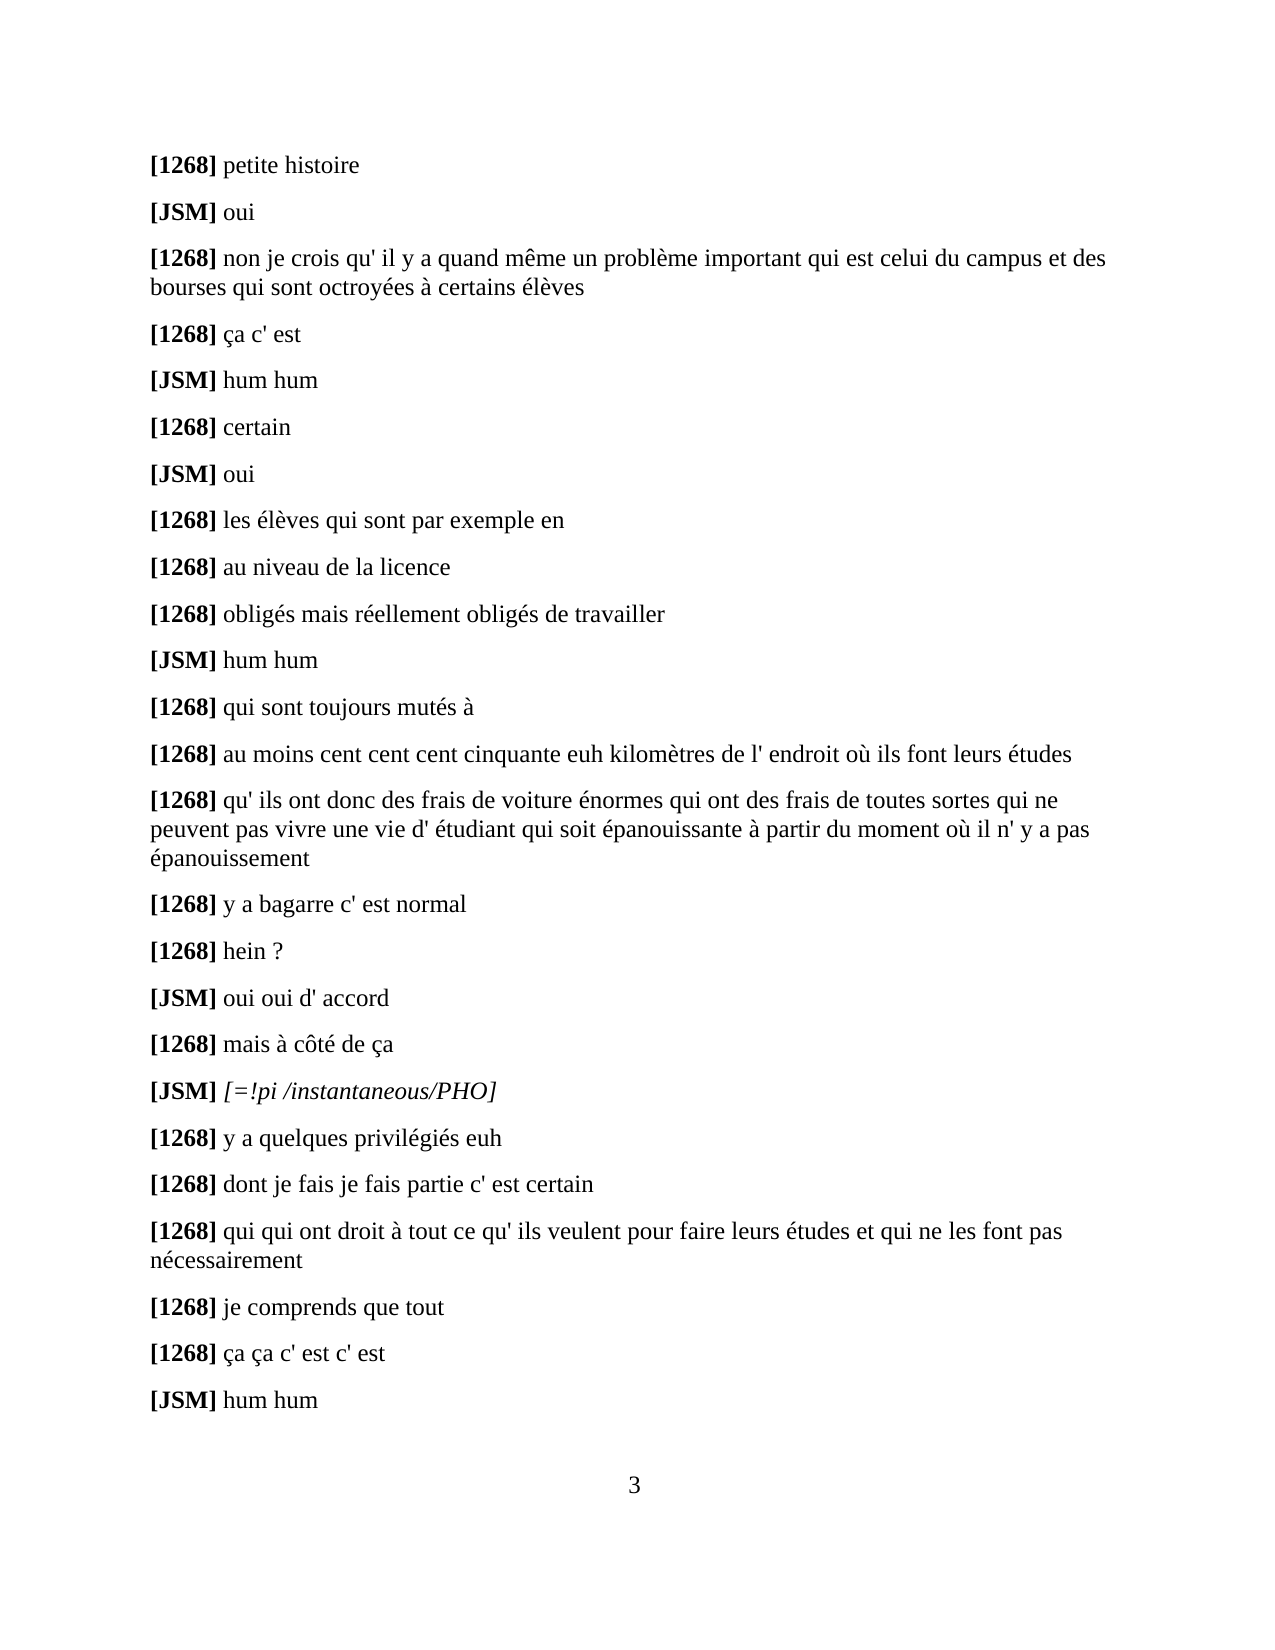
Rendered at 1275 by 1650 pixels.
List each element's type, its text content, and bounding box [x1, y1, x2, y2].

text [1268] certain [150, 412, 1125, 441]
text [1268] qu' ils ont donc des frais de voiture énormes qui ont des frais de toutes sortes qui ne peuvent pas vivre une vie d' étudiant qui soit épanouissante à partir du moment où il n' y a pas épanouissement [150, 785, 1125, 872]
text [JSM] oui [150, 197, 1125, 225]
text [1268] au niveau de la licence [150, 552, 1125, 581]
text [JSM] hum hum [150, 645, 1125, 674]
text [1268] qui qui ont droit à tout ce qu' ils veulent pour faire leurs études et qui ne les font pas nécessairement [150, 1216, 1125, 1274]
text [1268] au moins cent cent cent cinquante euh kilomètres de l' endroit où ils font leurs études [150, 739, 1125, 767]
text [1268] y a quelques privilégiés euh [150, 1123, 1125, 1152]
text [1268] non je crois qu' il y a quand même un problème important qui est celui du campus et des bourses qui sont octroyées à certains élèves [150, 243, 1125, 301]
text [1268] hein ? [150, 936, 1125, 965]
text [1268] qui sont toujours mutés à [150, 692, 1125, 721]
text [JSM] [=!pi /instantaneous/PHO] [150, 1076, 1125, 1105]
text [1268] ça ça c' est c' est [150, 1338, 1125, 1367]
text [JSM] hum hum [150, 1385, 1125, 1414]
text [JSM] hum hum [150, 365, 1125, 394]
text [1268] je comprends que tout [150, 1292, 1125, 1320]
text [1268] mais à côté de ça [150, 1029, 1125, 1058]
text [1268] petite histoire [150, 150, 1125, 179]
text [JSM] oui oui d' accord [150, 983, 1125, 1012]
text [1268] y a bagarre c' est normal [150, 889, 1125, 918]
text [1268] obligés mais réellement obligés de travailler [150, 599, 1125, 627]
text [1268] ça c' est [150, 319, 1125, 347]
text [1268] dont je fais je fais partie c' est certain [150, 1169, 1125, 1198]
text [JSM] oui [150, 459, 1125, 487]
text [1268] les élèves qui sont par exemple en [150, 505, 1125, 534]
